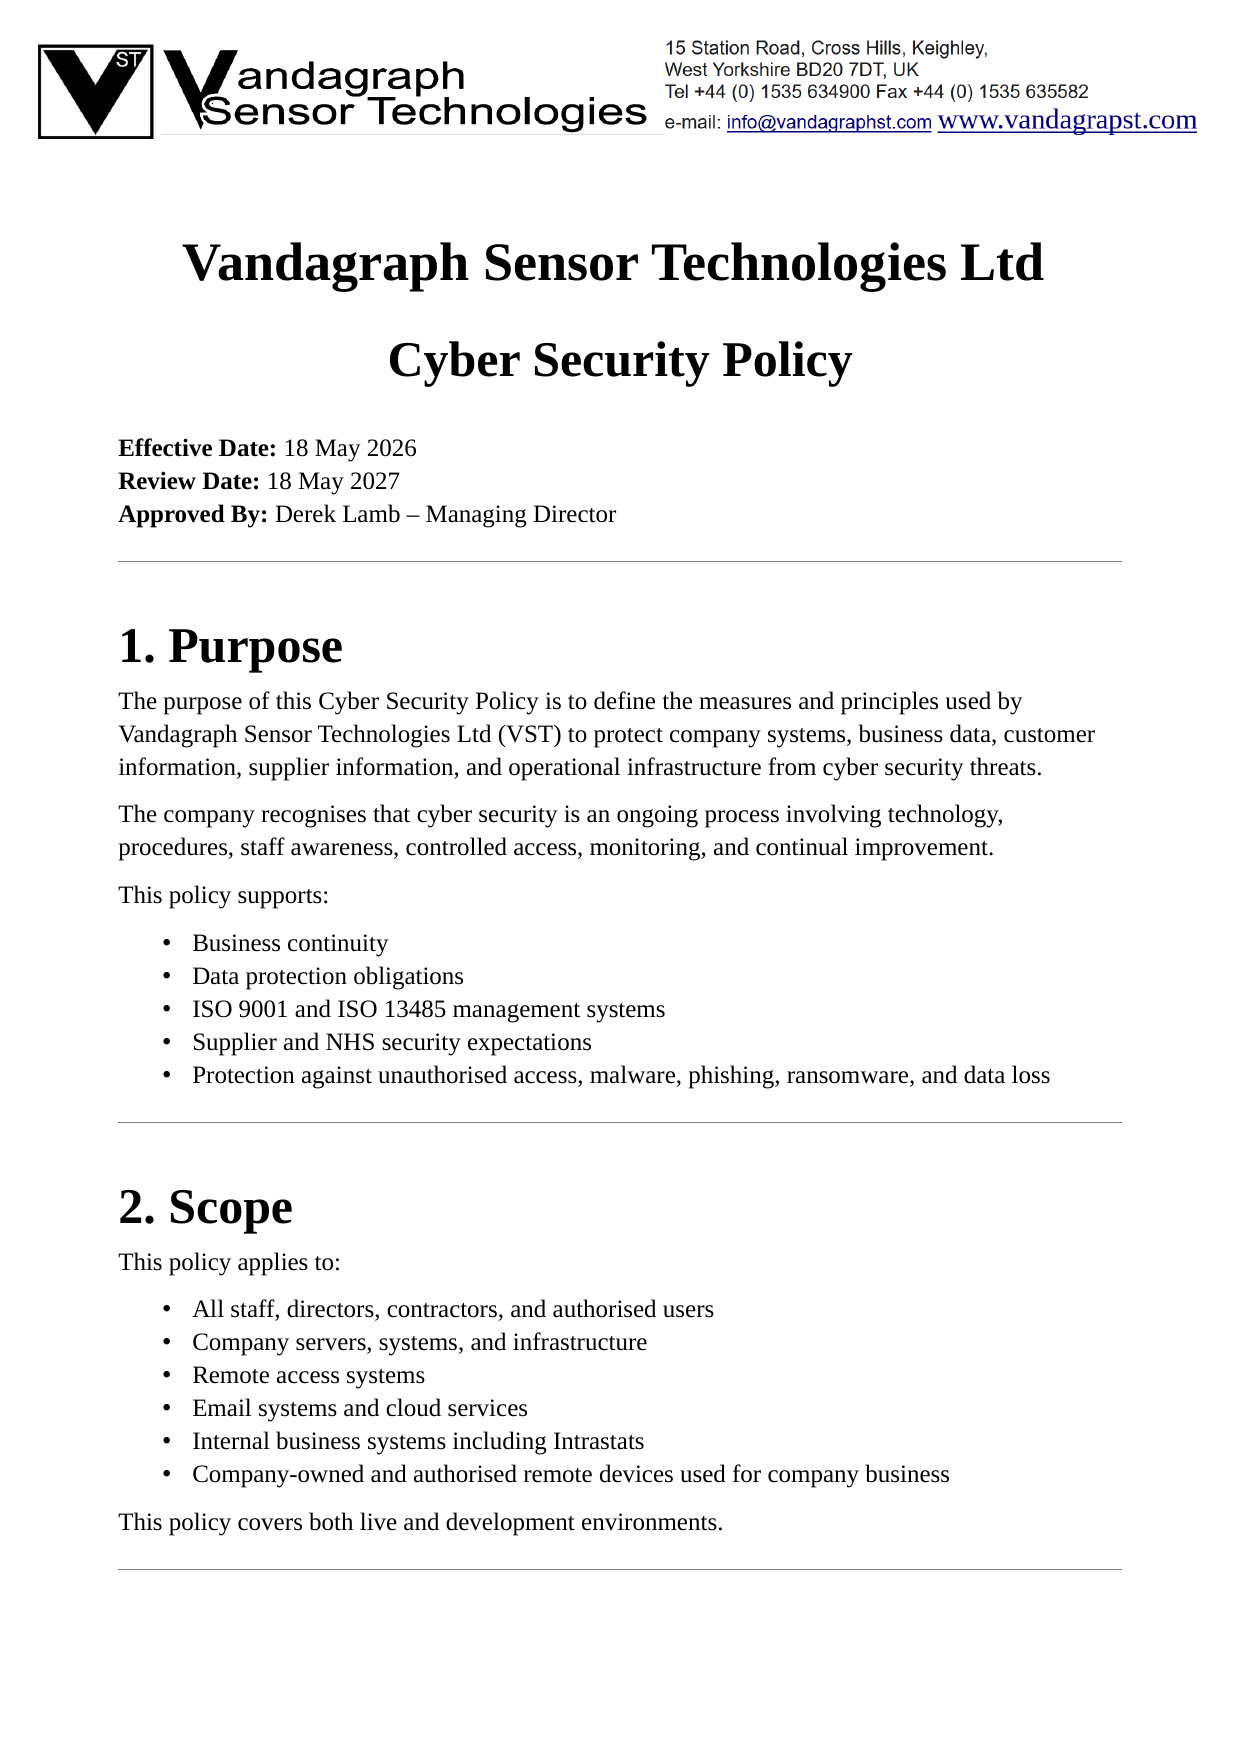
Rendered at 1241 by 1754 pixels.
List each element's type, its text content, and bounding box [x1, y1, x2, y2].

subtitle Vandagraph Sensor Technologies Ltd [118, 230, 1122, 292]
list Data protection obligations [162, 961, 1122, 989]
list All staff, directors, contractors, and authorised users [162, 1294, 1122, 1323]
text The company recognises that cyber security is an ongoing process involving technology, procedures, staff awareness, controlled access, monitoring, and continual improvement. [118, 799, 1122, 861]
subtitle 1. Purpose [118, 616, 1122, 673]
list Remote access systems [162, 1360, 1122, 1389]
subtitle 2. Scope [118, 1177, 1122, 1234]
list Protection against unauthorised access, malware, phishing, ransomware, and data loss [162, 1060, 1122, 1088]
list ISO 9001 and ISO 13485 management systems [162, 994, 1122, 1022]
text This policy applies to: [118, 1247, 1122, 1275]
list Company servers, systems, and infrastructure [162, 1327, 1122, 1356]
list Business continuity [162, 928, 1122, 956]
list Internal business systems including Intrastats [162, 1426, 1122, 1455]
subtitle Cyber Security Policy [118, 330, 1122, 387]
picture [30, 38, 1218, 149]
list Supplier and NHS security expectations [162, 1027, 1122, 1056]
text This policy supports: [118, 880, 1122, 909]
list Email systems and cloud services [162, 1393, 1122, 1422]
list Company-owned and authorised remote devices used for company business [162, 1459, 1122, 1488]
text This policy covers both live and development environments. [118, 1507, 1122, 1536]
text Effective Date: 18 May 2026 Review Date: 18 May 2027 Approved By: Derek Lamb – Managing Director [118, 400, 1122, 528]
text The purpose of this Cyber Security Policy is to define the measures and principles used by Vandagraph Sensor Technologies Ltd (VST) to protect company systems, business data, customer information, supplier information, and operational infrastructure from cyber security threats. [118, 686, 1122, 781]
